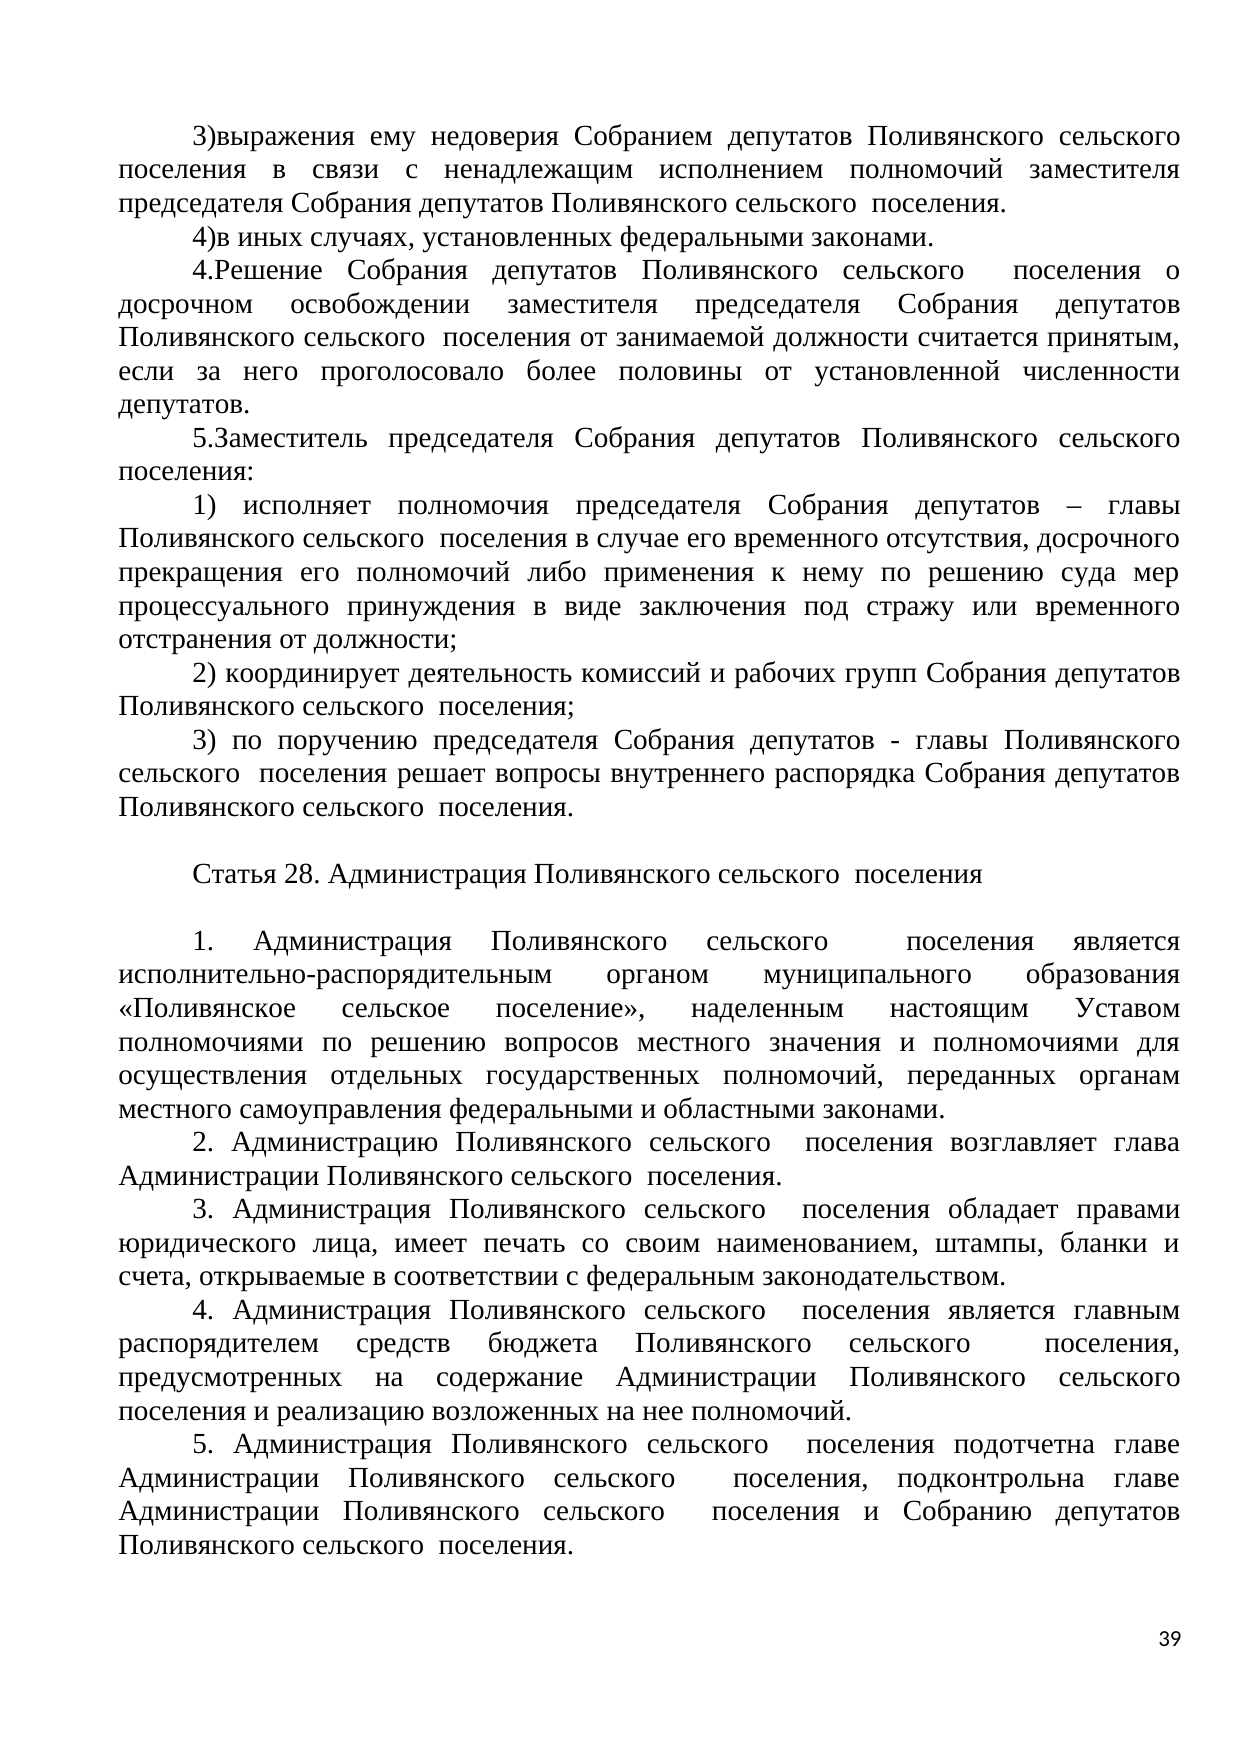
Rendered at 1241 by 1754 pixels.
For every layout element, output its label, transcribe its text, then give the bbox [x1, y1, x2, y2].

text 3) по поручению председателя Собрания депутатов - главы Поливянского сельского поселения решает вопросы внутреннего распорядка Собрания депутатов Поливянского сельского поселения. [118, 722, 1181, 822]
text 2. Администрацию Поливянского сельского поселения возглавляет глава Администрации Поливянского сельского поселения. [118, 1124, 1181, 1191]
text 3)выражения ему недоверия Собранием депутатов Поливянского сельского поселения в связи с ненадлежащим исполнением полномочий заместителя председателя Собрания депутатов Поливянского сельского поселения. [118, 118, 1181, 219]
text 2) координирует деятельность комиссий и рабочих групп Собрания депутатов Поливянского сельского поселения; [118, 655, 1181, 722]
text 1) исполняет полномочия председателя Собрания депутатов – главы Поливянского сельского поселения в случае его временного отсутствия, досрочного прекращения его полномочий либо применения к нему по решению суда мер процессуального принуждения в виде заключения под стражу или временного отстранения от должности; [118, 487, 1181, 655]
text 5.Заместитель председателя Собрания депутатов Поливянского сельского поселения: [118, 420, 1181, 487]
text 3. Администрация Поливянского сельского поселения обладает правами юридического лица, имеет печать со своим наименованием, штампы, бланки и счета, открываемые в соответствии с федеральным законодательством. [118, 1191, 1181, 1292]
text 4. Администрация Поливянского сельского поселения является главным распорядителем средств бюджета Поливянского сельского поселения, предусмотренных на содержание Администрации Поливянского сельского поселения и реализацию возложенных на нее полномочий. [118, 1292, 1181, 1426]
text Статья 28. Администрация Поливянского сельского поселения [118, 856, 1181, 889]
text 5. Администрация Поливянского сельского поселения подотчетна главе Администрации Поливянского сельского поселения, подконтрольна главе Администрации Поливянского сельского поселения и Собранию депутатов Поливянского сельского поселения. [118, 1426, 1181, 1560]
text 4.Решение Собрания депутатов Поливянского сельского поселения о досрочном освобождении заместителя председателя Собрания депутатов Поливянского сельского поселения от занимаемой должности считается принятым, если за него проголосовало более половины от установленной численности депутатов. [118, 252, 1181, 420]
text 1. Администрация Поливянского сельского поселения является исполнительно-распорядительным органом муниципального образования «Поливянское сельское поселение», наделенным настоящим Уставом полномочиями по решению вопросов местного значения и полномочиями для осуществления отдельных государственных полномочий, переданных органам местного самоуправления федеральными и областными законами. [118, 923, 1181, 1124]
text 4)в иных случаях, установленных федеральными законами. [118, 219, 1181, 252]
